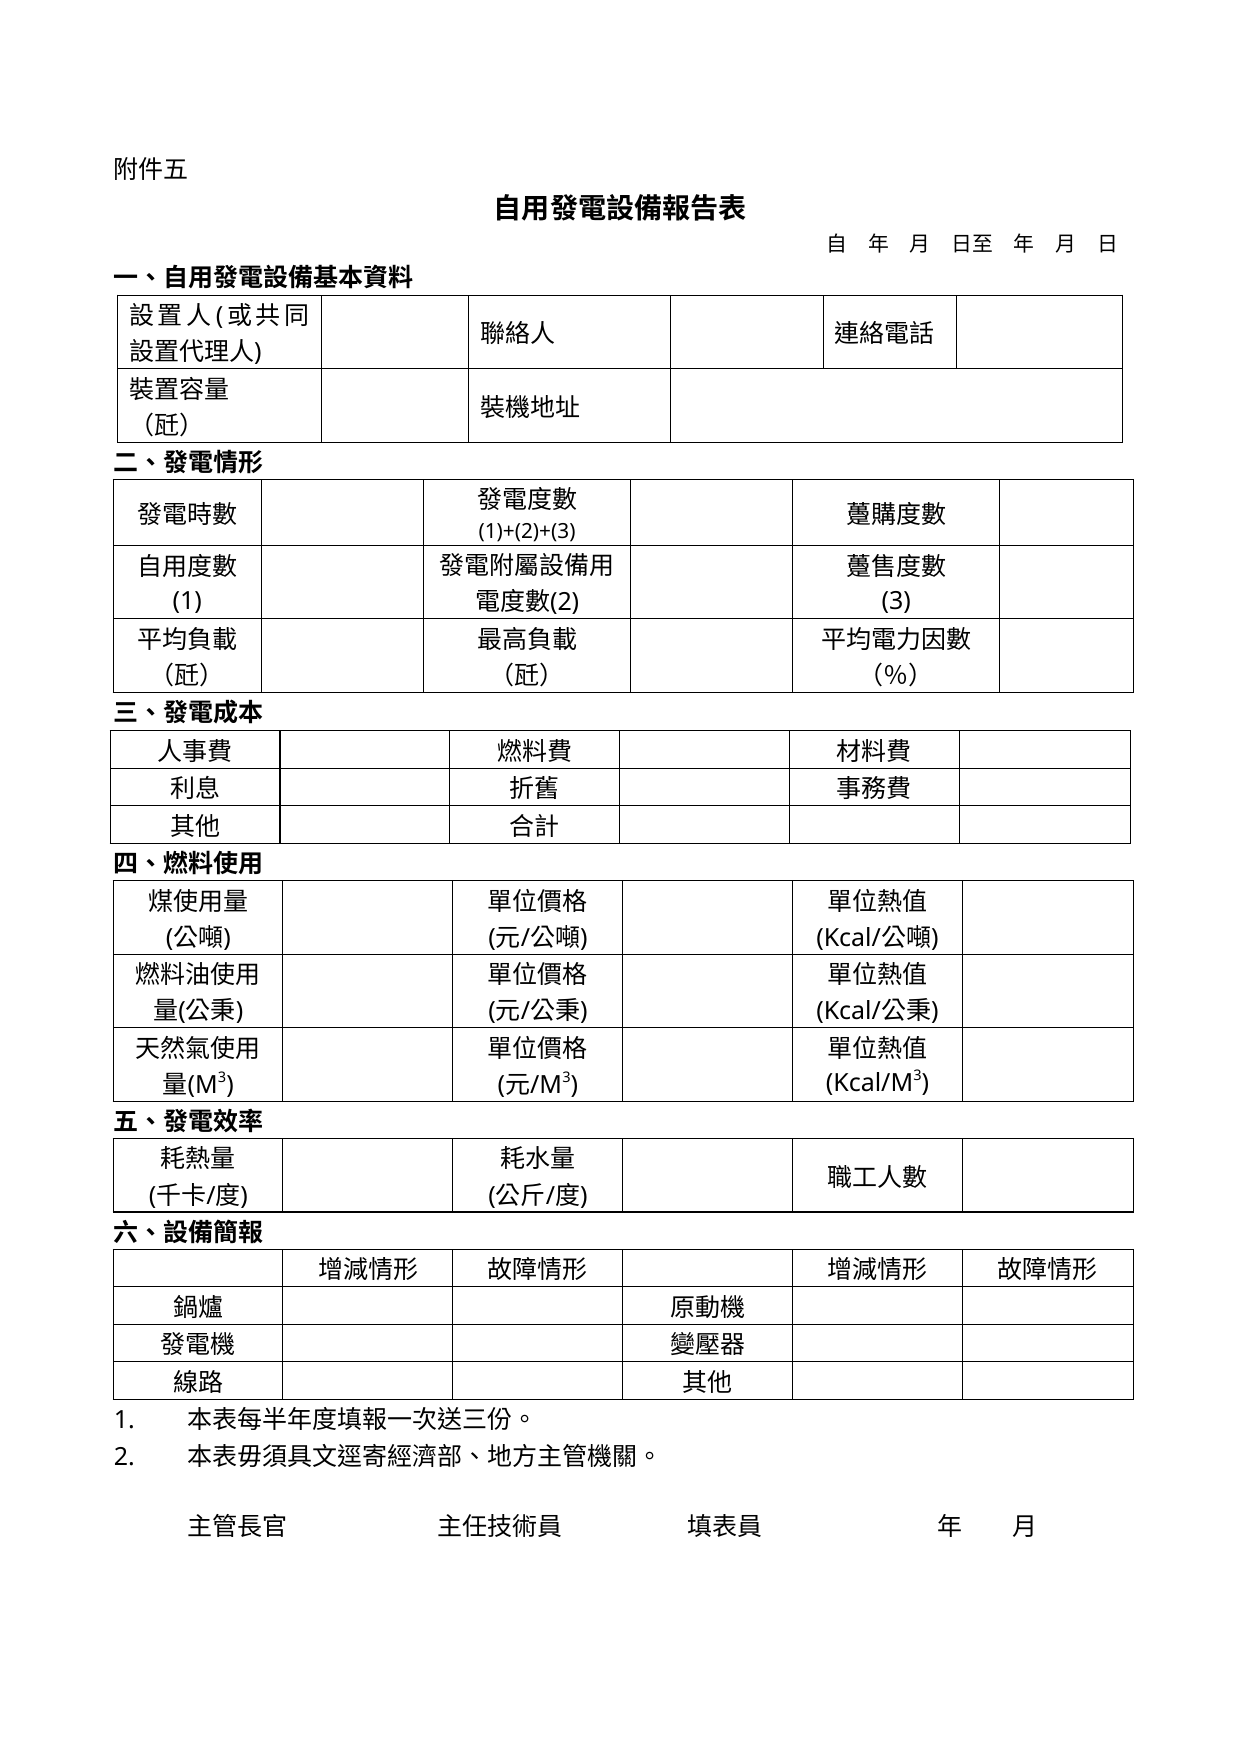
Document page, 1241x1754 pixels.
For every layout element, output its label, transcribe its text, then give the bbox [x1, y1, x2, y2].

table_header 連絡電話 [824, 296, 956, 368]
table_header [960, 731, 1130, 768]
table_cell 利息 [111, 769, 279, 805]
table_header [623, 1139, 792, 1211]
table_cell [283, 955, 452, 1027]
table_header [322, 296, 468, 368]
table_cell [262, 619, 423, 692]
table_cell 其他 [111, 806, 279, 843]
table_cell 事務費 [790, 769, 959, 805]
table_header [623, 881, 792, 953]
table_header 故障情形 [963, 1250, 1133, 1286]
table_cell [631, 619, 792, 692]
table_cell [322, 369, 468, 442]
table_cell 裝置容量 （瓩） [118, 369, 321, 442]
table_header [671, 296, 823, 368]
table_header 單位熱值 (Kcal/公噸) [793, 881, 962, 953]
text 自用發電設備報告表 [187, 186, 1053, 227]
table_cell [283, 1028, 452, 1101]
table_header 聯絡人 [469, 296, 670, 368]
table_cell [793, 1362, 962, 1399]
table_cell 發電附屬設備用電度數(2) [424, 546, 630, 618]
table_header 燃料費 [450, 731, 619, 768]
table_cell 單位價格 (元/公秉) [453, 955, 622, 1027]
table_header 增減情形 [793, 1250, 962, 1286]
table_cell 單位熱值 (Kcal/公秉) [793, 955, 962, 1027]
table_header 躉購度數 [793, 480, 999, 544]
text 自 年 月 日至 年 月 日 [187, 227, 1118, 257]
table_cell 自用度數(1) [114, 546, 261, 618]
table_header 人事費 [111, 731, 279, 768]
table_header 耗熱量 (千卡/度) [114, 1139, 282, 1211]
table_cell 發電機 [114, 1325, 282, 1361]
table_header 單位價格 (元/公噸) [453, 881, 622, 953]
table_cell [453, 1362, 622, 1399]
table_cell 單位價格 (元/M3) [453, 1028, 622, 1101]
table_cell 躉售度數 (3) [793, 546, 999, 618]
table_header [114, 1250, 282, 1286]
table_cell [620, 769, 789, 805]
table_header [262, 480, 423, 544]
text 一、自用發電設備基本資料 [114, 257, 1053, 293]
table_cell [793, 1325, 962, 1361]
table_header 發電時數 [114, 480, 261, 544]
table_header [283, 1139, 452, 1211]
table_cell 其他 [623, 1362, 792, 1399]
table_cell [281, 769, 449, 805]
table_cell [960, 806, 1130, 843]
table_cell 線路 [114, 1362, 282, 1399]
table_cell [453, 1325, 622, 1361]
table_header [620, 731, 789, 768]
table_header [283, 881, 452, 953]
table_cell 變壓器 [623, 1325, 792, 1361]
table_cell [453, 1287, 622, 1324]
table_header 材料費 [790, 731, 959, 768]
table_cell [623, 1028, 792, 1101]
table_cell [620, 806, 789, 843]
text 四、燃料使用 [114, 844, 1053, 880]
table_header [963, 881, 1133, 953]
table_header [957, 296, 1122, 368]
table_header [963, 1139, 1133, 1211]
table_cell [283, 1325, 452, 1361]
table_header 增減情形 [283, 1250, 452, 1286]
table_header [1000, 480, 1133, 544]
table_cell 合計 [450, 806, 619, 843]
table_cell 最高負載 （瓩） [424, 619, 630, 692]
table_cell [283, 1287, 452, 1324]
table_cell 鍋爐 [114, 1287, 282, 1324]
table_header [281, 731, 449, 768]
table_cell [963, 1028, 1133, 1101]
table_header [623, 1250, 792, 1286]
table_header 職工人數 [793, 1139, 962, 1211]
table_cell 平均負載 （瓩） [114, 619, 261, 692]
table_cell [963, 955, 1133, 1027]
table_cell [283, 1362, 452, 1399]
table_header 故障情形 [453, 1250, 622, 1286]
table_cell 單位熱值 (Kcal/M3) [793, 1028, 962, 1101]
table_cell 原動機 [623, 1287, 792, 1324]
table_cell [790, 806, 959, 843]
table_cell 燃料油使用 量(公秉) [114, 955, 282, 1027]
table_header 設置人(或共同設置代理人) [118, 296, 321, 368]
text 三、發電成本 [114, 693, 1053, 729]
table_cell [262, 546, 423, 618]
text 主管長官 主任技術員 填表員 年 月 [187, 1506, 1132, 1543]
list 本表每半年度填報一次送三份。 [114, 1400, 1053, 1436]
table_cell [1000, 619, 1133, 692]
table_header [631, 480, 792, 544]
table_cell [671, 369, 1122, 442]
table_cell [960, 769, 1130, 805]
text 五、發電效率 [114, 1102, 1053, 1138]
table_cell [963, 1287, 1133, 1324]
text 六、設備簡報 [114, 1213, 1053, 1249]
text 附件五 [114, 150, 1053, 186]
table_cell [1000, 546, 1133, 618]
table_cell 裝機地址 [469, 369, 670, 442]
table_cell [281, 806, 449, 843]
table_header 耗水量 (公斤/度) [453, 1139, 622, 1211]
table_header 發電度數 (1)+(2)+(3) [424, 480, 630, 544]
table_cell 天然氣使用 量(M3) [114, 1028, 282, 1101]
table_cell [963, 1325, 1133, 1361]
table_cell [963, 1362, 1133, 1399]
table_cell [793, 1287, 962, 1324]
table_cell [623, 955, 792, 1027]
table_cell [631, 546, 792, 618]
text 二、發電情形 [114, 293, 1053, 479]
table_cell 折舊 [450, 769, 619, 805]
table_header 煤使用量 (公噸) [114, 881, 282, 953]
table_cell 平均電力因數 （％） [793, 619, 999, 692]
list 本表毋須具文逕寄經濟部、地方主管機關。 [114, 1436, 1053, 1472]
